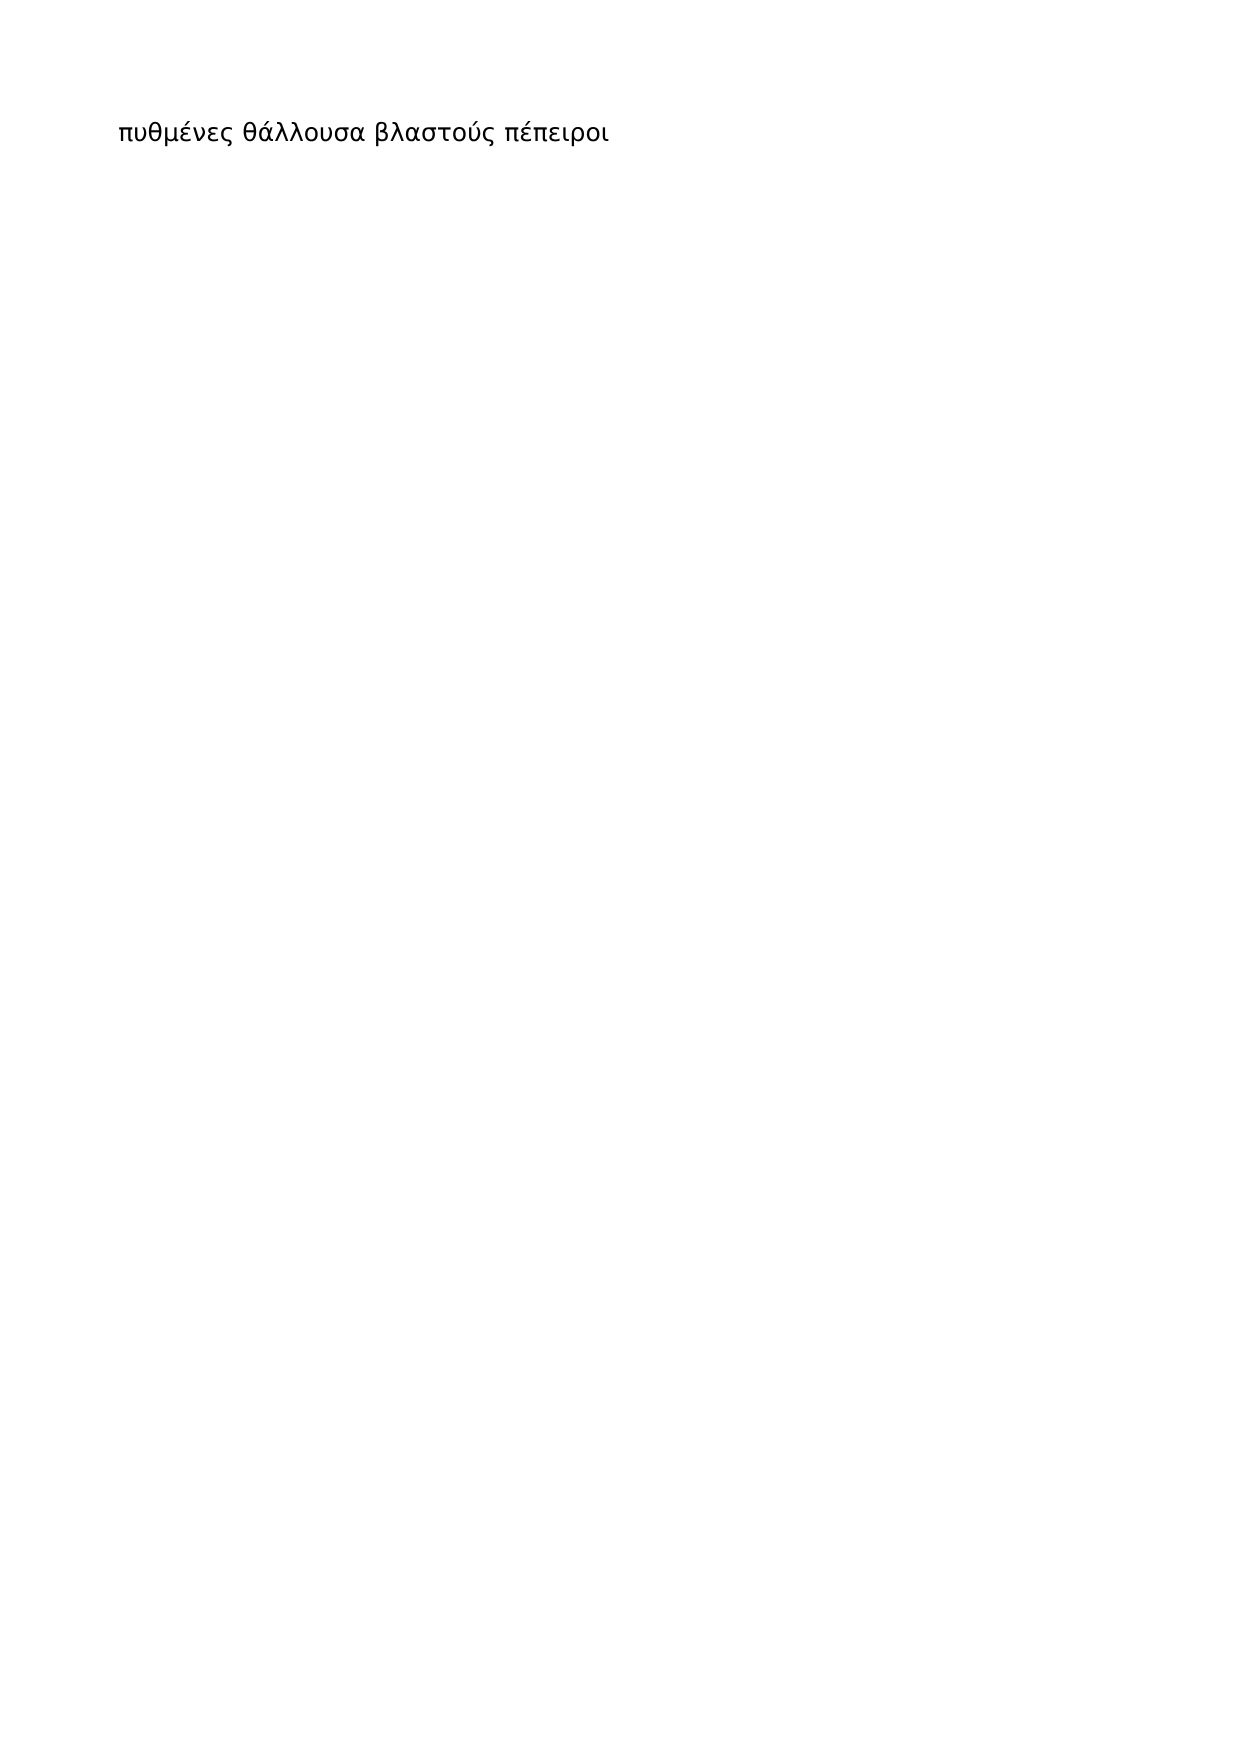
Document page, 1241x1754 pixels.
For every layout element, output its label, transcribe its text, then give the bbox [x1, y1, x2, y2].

text πυθμένες θάλλουσα βλαστούς πέπειροι [118, 118, 1122, 147]
